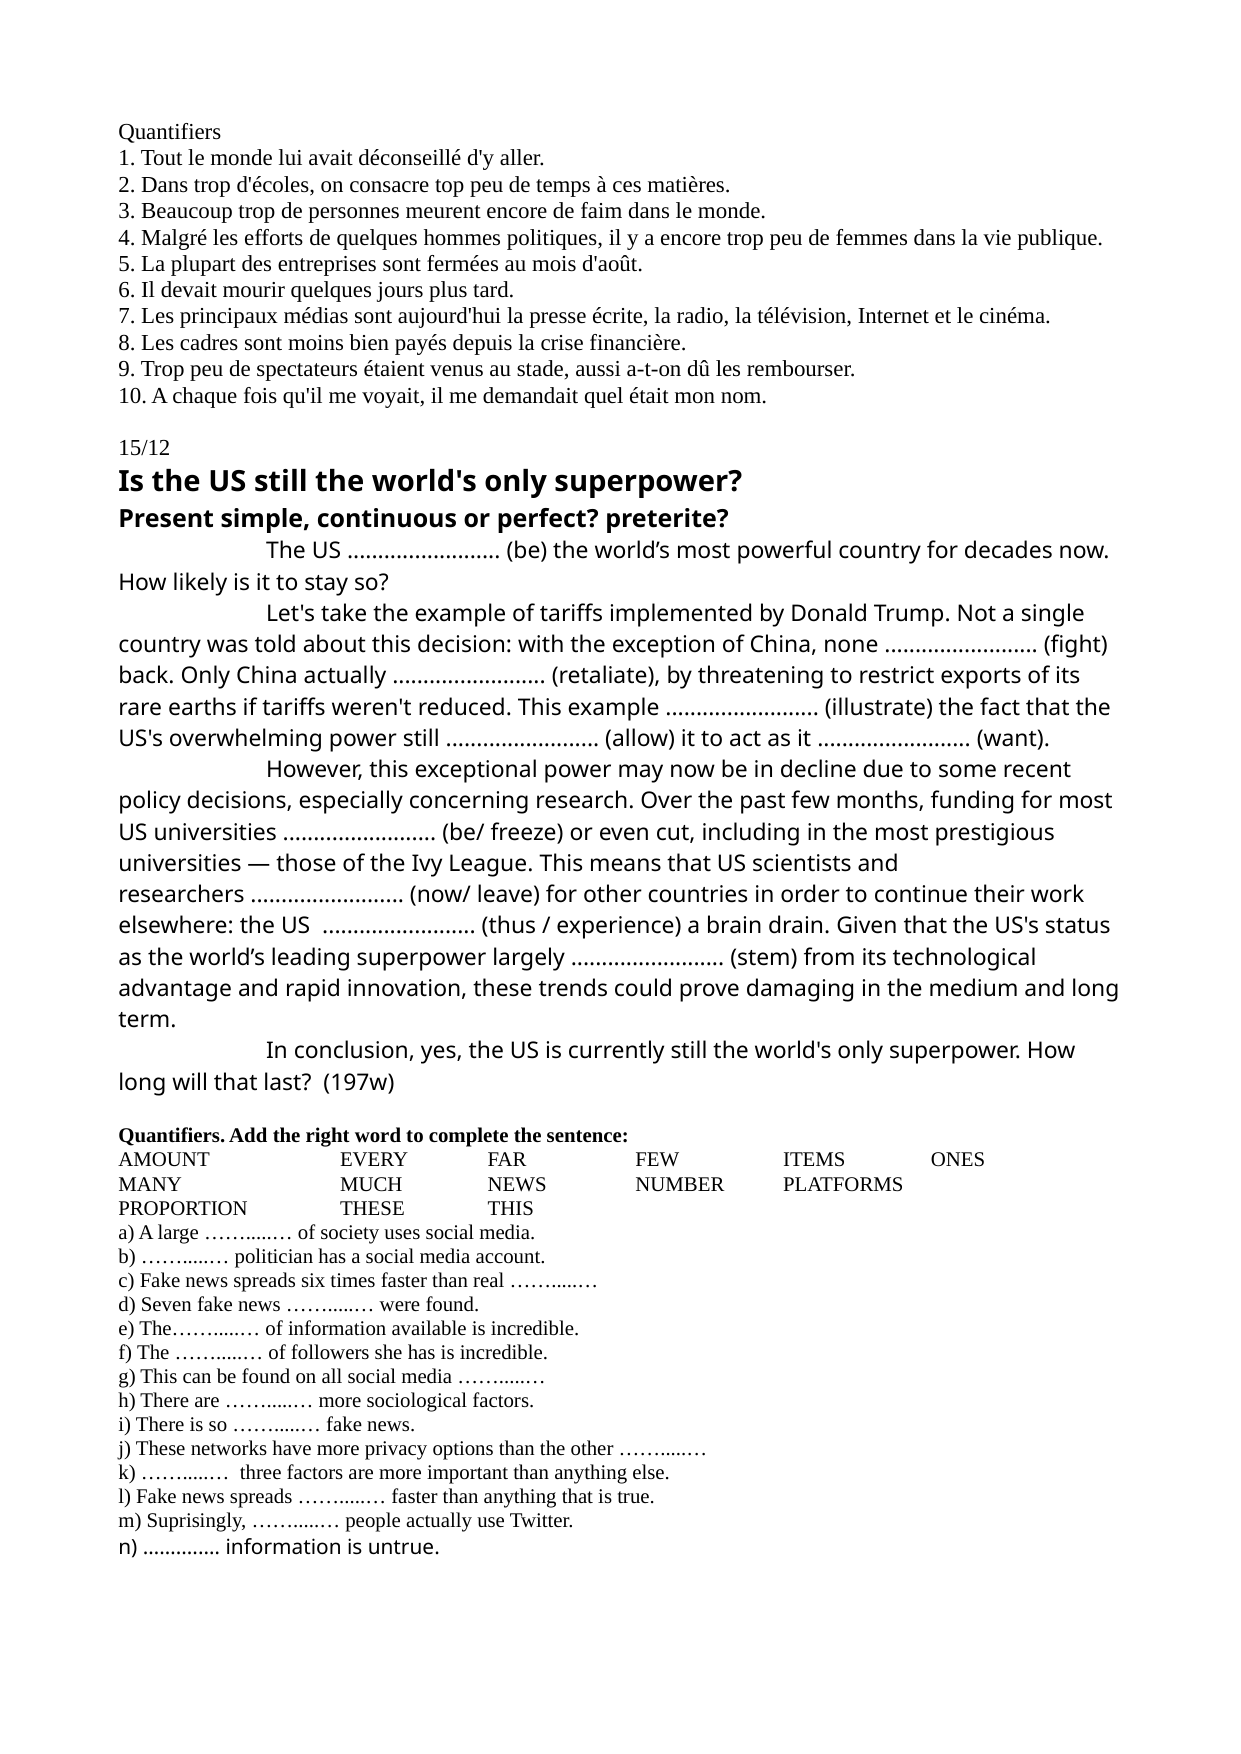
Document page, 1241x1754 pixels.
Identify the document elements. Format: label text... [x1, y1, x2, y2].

text d) Seven fake news …….....… were found. [118, 1292, 1122, 1316]
text h) There are …….....… more sociological factors. [118, 1388, 1122, 1412]
text b) …….....… politician has a social media account. [118, 1244, 1122, 1268]
text Quantifiers. Add the right word to complete the sentence: [118, 1123, 1122, 1147]
text The US ......................... (be) the world’s most powerful country for decades now. How likely is it to stay so? [118, 534, 1122, 597]
text PROPORTION THESE THIS [118, 1196, 1122, 1219]
text 4. Malgré les efforts de quelques hommes politiques, il y a encore trop peu de femmes dans la vie publique. [118, 223, 1122, 250]
text However, this exceptional power may now be in decline due to some recent policy decisions, especially concerning research. Over the past few months, funding for most US universities ......................... (be/ freeze) or even cut, including in the most prestigious universities — those of the Ivy League. This means that US scientists and researchers ......................... (now/ leave) for other countries in order to continue their work elsewhere: the US ......................... (thus / experience) a brain drain. Given that the US's status as the world’s leading superpower largely ......................... (stem) from its technological advantage and rapid innovation, these trends could prove damaging in the medium and long term. [118, 753, 1122, 1034]
text a) A large …….....… of society uses social media. [118, 1219, 1122, 1244]
text MANY MUCH NEWS NUMBER PLATFORMS [118, 1171, 1122, 1196]
text In conclusion, yes, the US is currently still the world's only superpower. How long will that last? (197w) [118, 1034, 1122, 1097]
text 10. A chaque fois qu'il me voyait, il me demandait quel était mon nom. [118, 382, 1122, 408]
text Quantifiers [118, 118, 1122, 144]
text 7. Les principaux médias sont aujourd'hui la presse écrite, la radio, la télévision, Internet et le cinéma. [118, 303, 1122, 329]
text j) These networks have more privacy options than the other …….....… [118, 1436, 1122, 1460]
text n) …….....… information is untrue. [118, 1532, 1122, 1561]
text i) There is so …….....… fake news. [118, 1412, 1122, 1436]
text 8. Les cadres sont moins bien payés depuis la crise financière. [118, 329, 1122, 355]
text 5. La plupart des entreprises sont fermées au mois d'août. [118, 250, 1122, 276]
text f) The …….....… of followers she has is incredible. [118, 1340, 1122, 1364]
text 15/12 [118, 434, 1122, 461]
text m) Suprisingly, …….....… people actually use Twitter. [118, 1508, 1122, 1532]
text l) Fake news spreads …….....… faster than anything that is true. [118, 1484, 1122, 1508]
text Is the US still the world's only superpower? [118, 461, 1122, 500]
text k) …….....… three factors are more important than anything else. [118, 1460, 1122, 1484]
text AMOUNT EVERY FAR FEW ITEMS ONES [118, 1147, 1122, 1171]
text c) Fake news spreads six times faster than real …….....… [118, 1268, 1122, 1292]
text g) This can be found on all social media …….....… [118, 1364, 1122, 1388]
text 3. Beaucoup trop de personnes meurent encore de faim dans le monde. [118, 197, 1122, 223]
text e) The…….....… of information available is incredible. [118, 1316, 1122, 1340]
text 9. Trop peu de spectateurs étaient venus au stade, aussi a-t-on dû les rembourser. [118, 355, 1122, 382]
text 1. Tout le monde lui avait déconseillé d'y aller. [118, 144, 1122, 171]
text Present simple, continuous or perfect? preterite? [118, 500, 1122, 534]
text 2. Dans trop d'écoles, on consacre top peu de temps à ces matières. [118, 171, 1122, 197]
text Let's take the example of tariffs implemented by Donald Trump. Not a single country was told about this decision: with the exception of China, none ......................... (fight) back. Only China actually ......................... (retaliate), by threatening to restrict exports of its rare earths if tariffs weren't reduced. This example ......................... (illustrate) the fact that the US's overwhelming power still ......................... (allow) it to act as it ......................... (want). [118, 597, 1122, 753]
text 6. Il devait mourir quelques jours plus tard. [118, 276, 1122, 303]
